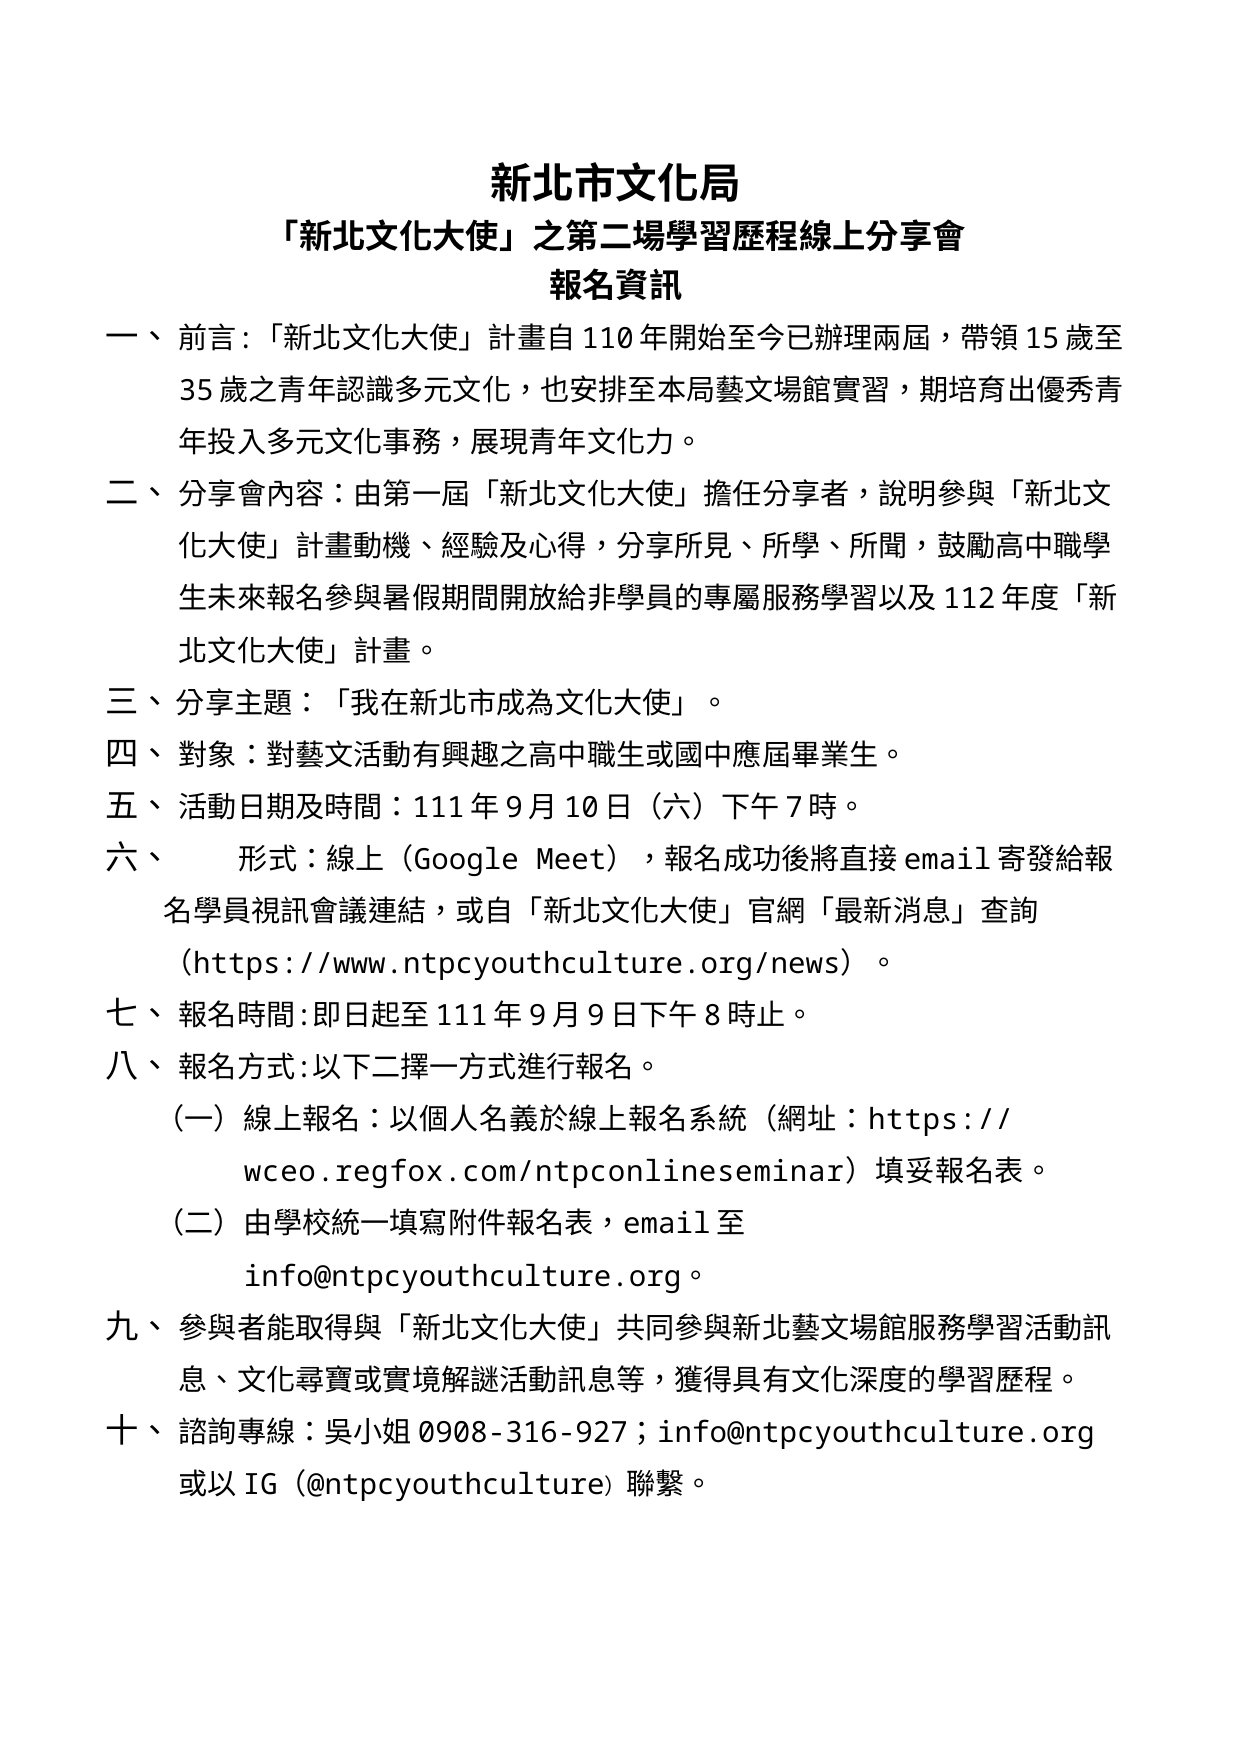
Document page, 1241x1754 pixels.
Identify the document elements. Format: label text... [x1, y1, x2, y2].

list 由學校統一填寫附件報名表，email至info@ntpcyouthculture.org。 [155, 1192, 1127, 1296]
text 新北市文化局 [105, 150, 1127, 210]
list 報名方式:以下二擇一方式進行報名。 [105, 1036, 1127, 1088]
list 活動日期及時間：111年9月10日（六）下午7時。 [105, 776, 1127, 828]
list 報名時間:即日起至111年9月9日下午8時止。 [105, 984, 1127, 1036]
list 分享主題：「我在新北市成為文化大使」。 [105, 671, 1127, 723]
text 「新北文化大使」之第二場學習歷程線上分享會 [105, 210, 1127, 258]
list 線上報名：以個人名義於線上報名系統（網址：https://wceo.regfox.com/ntpconlineseminar）填妥報名表。 [155, 1088, 1127, 1192]
list 參與者能取得與「新北文化大使」共同參與新北藝文場館服務學習活動訊息、文化尋寶或實境解謎活動訊息等，獲得具有文化深度的學習歷程。 [105, 1296, 1127, 1401]
list 分享會內容：由第一屆「新北文化大使」擔任分享者，說明參與「新北文化大使」計畫動機、經驗及心得，分享所見、所學、所聞，鼓勵高中職學生未來報名參與暑假期間開放給非學員的專屬服務學習以及112年度「新北文化大使」計畫。 [105, 463, 1127, 671]
list 對象：對藝文活動有興趣之高中職生或國中應屆畢業生。 [105, 723, 1127, 776]
list 前言:「新北文化大使」計畫自110年開始至今已辦理兩屆，帶領15歲至35歲之青年認識多元文化，也安排至本局藝文場館實習，期培育出優秀青年投入多元文化事務，展現青年文化力。 [105, 307, 1127, 463]
list 形式：線上（Google Meet），報名成功後將直接email寄發給報名學員視訊會議連結，或自「新北文化大使」官網「最新消息」查詢（https://www.ntpcyouthculture.org/news）。 [105, 828, 1127, 984]
list 諮詢專線：吳小姐0908-316-927；info@ntpcyouthculture.org或以IG（@ntpcyouthculture）聯繫。 [105, 1401, 1127, 1505]
text 報名資訊 [105, 258, 1127, 307]
